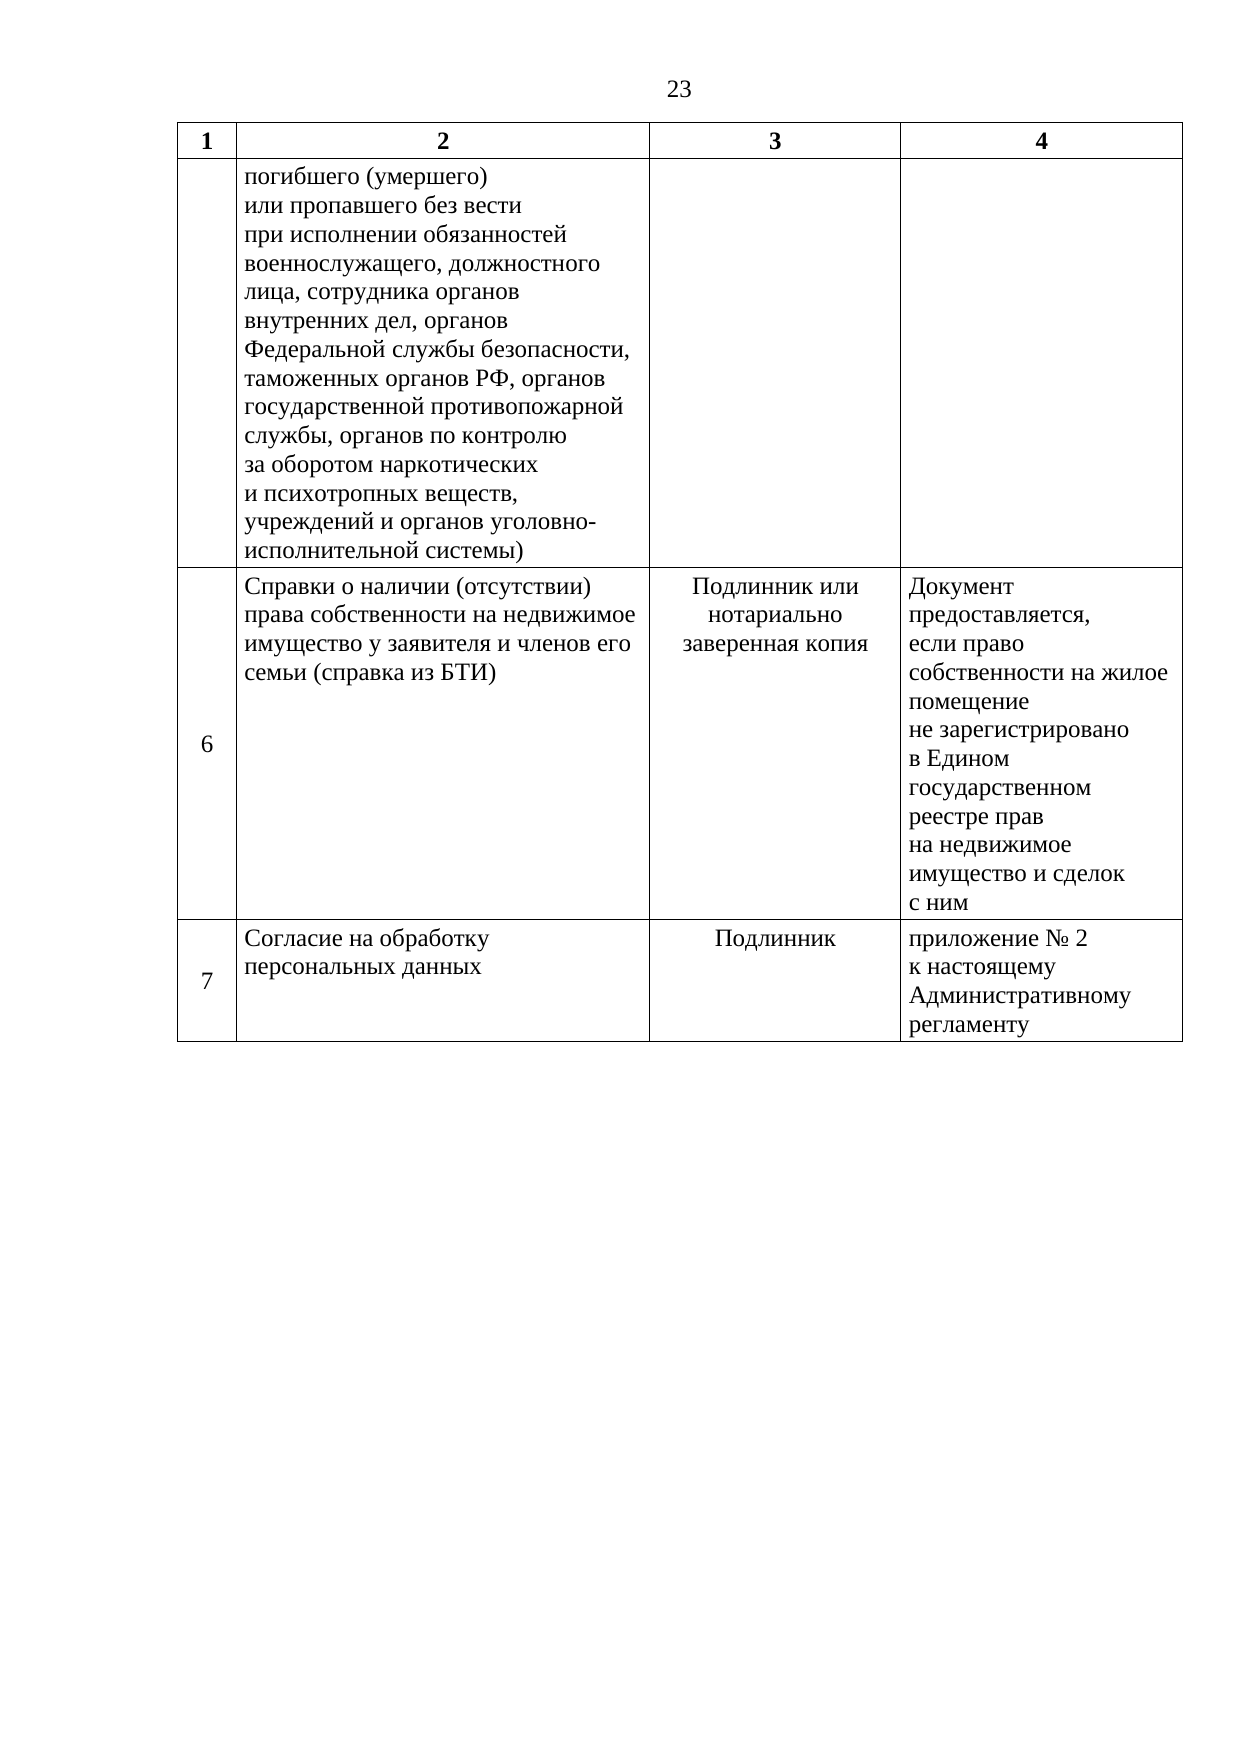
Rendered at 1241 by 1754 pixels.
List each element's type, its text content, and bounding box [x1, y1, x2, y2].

table_cell Документ предоставляется, если право собственности на жилое помещение не зарегистрировано в Едином государственном реестре прав на недвижимое имущество и сделок с ним [901, 568, 1182, 919]
table_header 4 [901, 123, 1182, 157]
table_header 1 [178, 123, 236, 157]
table_cell Подлинник [650, 920, 900, 1041]
table_cell [178, 159, 236, 567]
table_cell приложение № 2 к настоящему Административному регламенту [901, 920, 1182, 1041]
table_cell Подлинник или нотариально заверенная копия [650, 568, 900, 919]
table_cell Справки о наличии (отсутствии) права собственности на недвижимое имущество у заявителя и членов его семьи (справка из БТИ) [237, 568, 649, 919]
table_cell Согласие на обработку персональных данных [237, 920, 649, 1041]
table_cell 7 [178, 920, 236, 1041]
table_cell [650, 159, 900, 567]
table_cell [901, 159, 1182, 567]
table_cell 6 [178, 568, 236, 919]
table_header 2 [237, 123, 649, 157]
table_header 3 [650, 123, 900, 157]
table_cell погибшего (умершего) или пропавшего без вести при исполнении обязанностей военнослужащего, должностного лица, сотрудника органов внутренних дел, органов Федеральной службы безопасности, таможенных органов РФ, органов государственной противопожарной службы, органов по контролю за оборотом наркотических и психотропных веществ, учреждений и органов уголовно-исполнительной системы) [237, 159, 649, 567]
